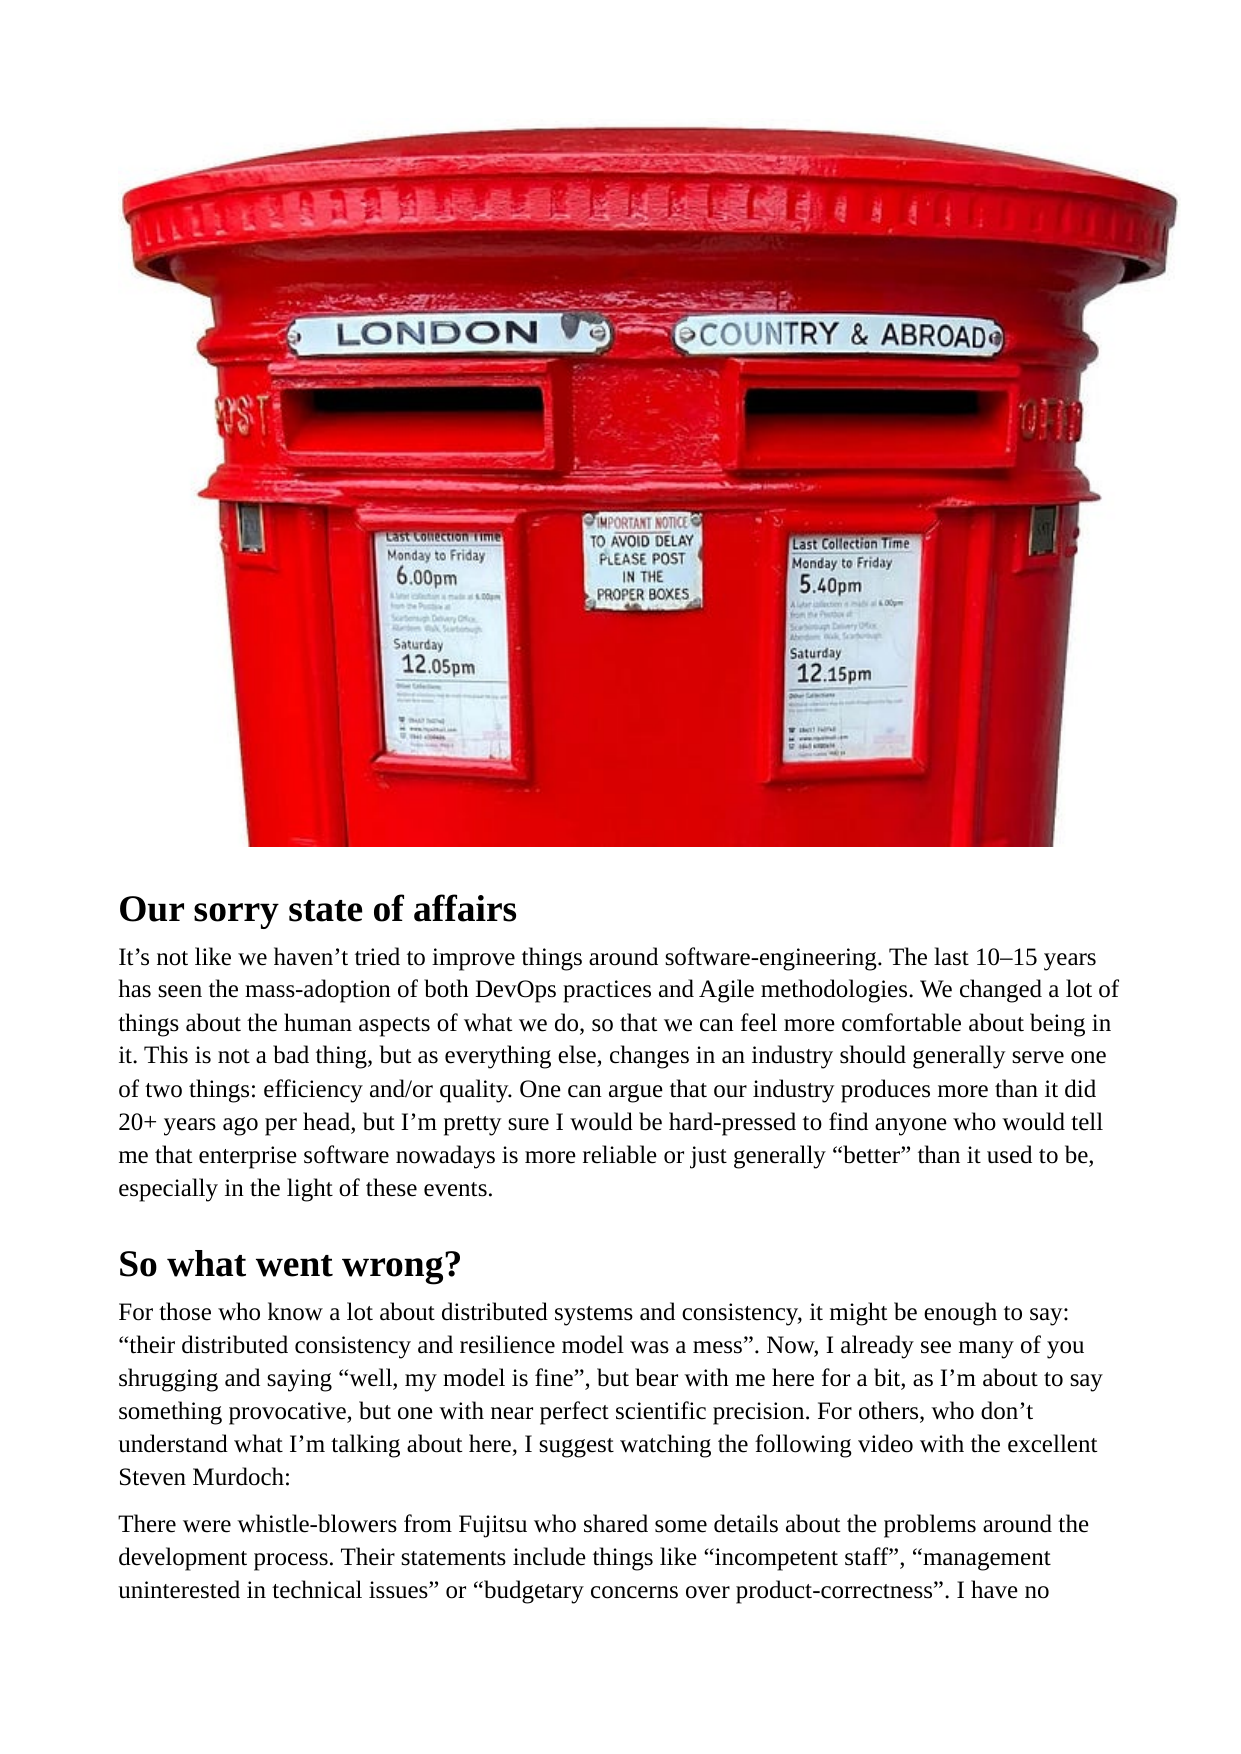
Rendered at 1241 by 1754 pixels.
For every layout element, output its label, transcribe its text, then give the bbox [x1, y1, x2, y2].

picture [118, 118, 1181, 847]
text There were whistle-blowers from Fujitsu who shared some details about the problems around the development process. Their statements include things like “incompetent staff”, “management uninterested in technical issues” or “budgetary concerns over product-correctness”. I have no [118, 1509, 1122, 1604]
text For those who know a lot about distributed systems and consistency, it might be enough to say: “their distributed consistency and resilience model was a mess”. Now, I already see many of you shrugging and saying “well, my model is fine”, but bear with me here for a bit, as I’m about to say something provocative, but one with near perfect scientific precision. For others, who don’t understand what I’m talking about here, I suggest watching the following video with the excellent Steven Murdoch: [118, 1297, 1122, 1491]
subtitle So what went wrong? [118, 1241, 1122, 1284]
text It’s not like we haven’t tried to improve things around software-engineering. The last 10–15 years has seen the mass-adoption of both DevOps practices and Agile methodologies. We changed a lot of things about the human aspects of what we do, so that we can feel more comfortable about being in it. This is not a bad thing, but as everything else, changes in an industry should generally serve one of two things: efficiency and/or quality. One can argue that our industry produces more than it did 20+ years ago per head, but I’m pretty sure I would be hard-pressed to find anyone who would tell me that enterprise software nowadays is more reliable or just generally “better” than it used to be, especially in the light of these events. [118, 942, 1122, 1201]
subtitle Our sorry state of affairs [118, 886, 1122, 929]
